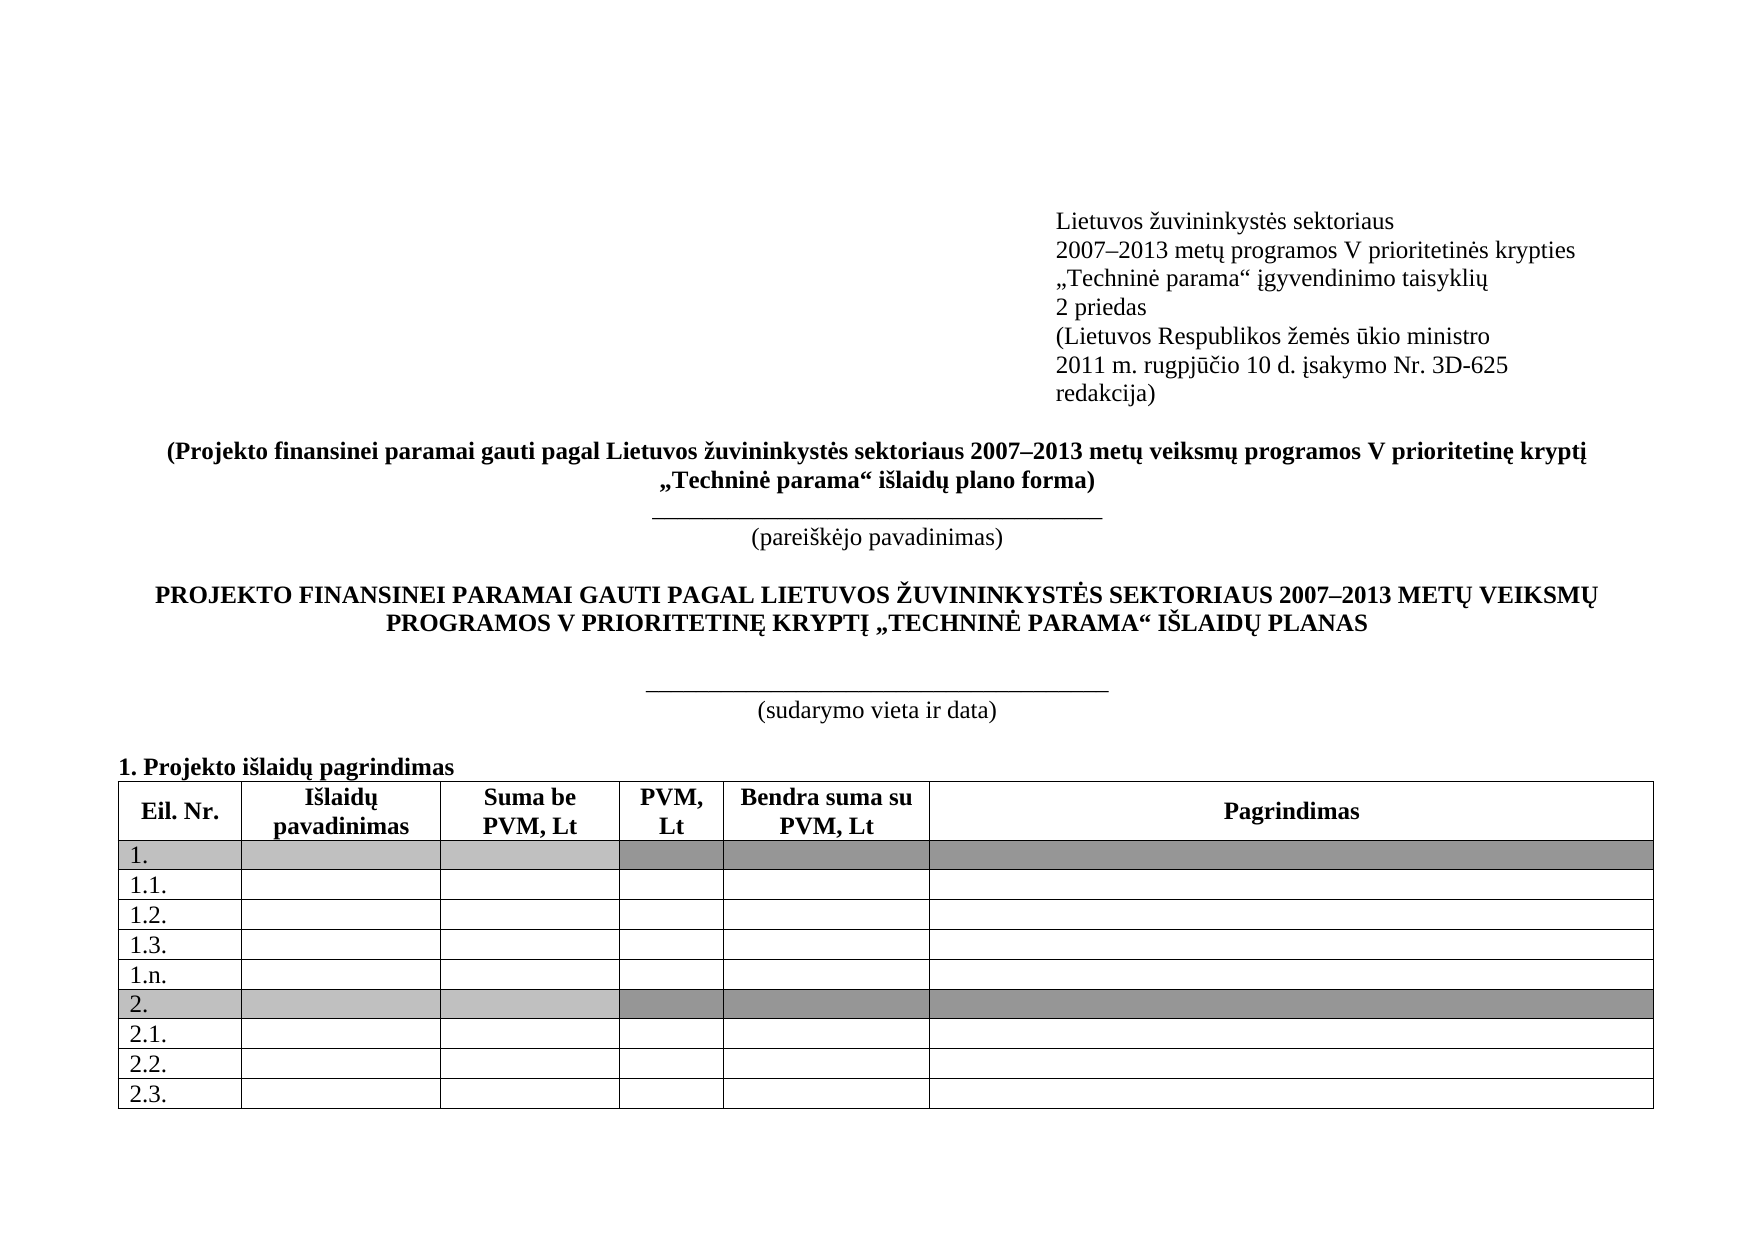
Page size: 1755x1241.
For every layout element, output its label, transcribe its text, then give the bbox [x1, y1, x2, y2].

table_cell [930, 930, 1653, 959]
table_cell [724, 930, 929, 959]
table_cell [242, 841, 440, 869]
table_cell [930, 960, 1653, 988]
text 2011 m. rugpjūčio 10 d. įsakymo Nr. 3D-625 [1056, 350, 1636, 378]
table_cell 1.1. [119, 870, 241, 899]
table_cell [620, 1019, 723, 1048]
table_cell [441, 930, 619, 959]
text 2007–2013 metų programos V prioritetinės krypties [1056, 235, 1636, 263]
table_cell [441, 900, 619, 929]
table_cell [930, 841, 1653, 869]
table_cell 1.2. [119, 900, 241, 929]
table_header PVM, Lt [620, 782, 723, 839]
table_cell [441, 841, 619, 869]
table_header Bendra suma su PVM, Lt [724, 782, 929, 839]
table_cell [620, 930, 723, 959]
table_cell [724, 841, 929, 869]
text Lietuvos žuvininkystės sektoriaus [1056, 206, 1636, 235]
table_cell [441, 1019, 619, 1048]
table_cell [242, 930, 440, 959]
table_header Eil. Nr. [119, 782, 241, 839]
table_cell 1. [119, 841, 241, 869]
table_cell [441, 1079, 619, 1108]
table_cell 2. [119, 990, 241, 1018]
table_cell [620, 1079, 723, 1108]
text 1. Projekto išlaidų pagrindimas [118, 752, 1636, 781]
table_cell [930, 990, 1653, 1018]
text PROJEKTO FINANSINEI PARAMAI GAUTI PAGAL LIETUVOS ŽUVININKYSTĖS SEKTORIAUS 2007–2013 METŲ VEIKSMŲ PROGRAMOS V PRIORITETINĘ KRYPTĮ „TECHNINĖ PARAMA“ IŠLAIDŲ PLANAS [118, 580, 1636, 637]
text „Techninė parama“ įgyvendinimo taisyklių [1056, 263, 1636, 292]
table_cell [620, 870, 723, 899]
table_cell 2.2. [119, 1049, 241, 1078]
table_cell 2.1. [119, 1019, 241, 1048]
table_cell [930, 1019, 1653, 1048]
table_cell [620, 960, 723, 988]
table_cell [724, 1019, 929, 1048]
text (Projekto finansinei paramai gauti pagal Lietuvos žuvininkystės sektoriaus 2007–2013 metų veiksmų programos V prioritetinę kryptį „Techninė parama“ išlaidų plano forma) [118, 436, 1636, 493]
table_cell [724, 990, 929, 1018]
table_header Išlaidų pavadinimas [242, 782, 440, 839]
table_cell 1.3. [119, 930, 241, 959]
table_cell [930, 1049, 1653, 1078]
table_cell [242, 960, 440, 988]
table_cell [930, 900, 1653, 929]
table_cell [242, 870, 440, 899]
table_cell [620, 1049, 723, 1078]
table_cell [724, 900, 929, 929]
text (pareiškėjo pavadinimas) [118, 522, 1636, 551]
table_header Pagrindimas [930, 782, 1653, 839]
table_cell [242, 990, 440, 1018]
table_cell [441, 960, 619, 988]
table_cell [441, 990, 619, 1018]
table_cell [620, 900, 723, 929]
table_cell [930, 1079, 1653, 1108]
table_cell 2.3. [119, 1079, 241, 1108]
table_cell [620, 990, 723, 1018]
table_cell [724, 960, 929, 988]
table_cell [620, 841, 723, 869]
table_cell [242, 1019, 440, 1048]
text 2 priedas [1056, 292, 1636, 321]
text redakcija) [1056, 378, 1636, 407]
table_cell [724, 1049, 929, 1078]
table_cell [242, 1079, 440, 1108]
table_cell 1.n. [119, 960, 241, 988]
table_cell [242, 900, 440, 929]
text ____________________________________ [118, 493, 1636, 522]
text _____________________________________ [118, 666, 1636, 695]
text (sudarymo vieta ir data) [118, 695, 1636, 723]
table_cell [724, 1079, 929, 1108]
table_cell [930, 870, 1653, 899]
table_cell [724, 870, 929, 899]
table_header Suma be PVM, Lt [441, 782, 619, 839]
table_cell [242, 1049, 440, 1078]
table_cell [441, 1049, 619, 1078]
text (Lietuvos Respublikos žemės ūkio ministro [1056, 321, 1636, 350]
table_cell [441, 870, 619, 899]
